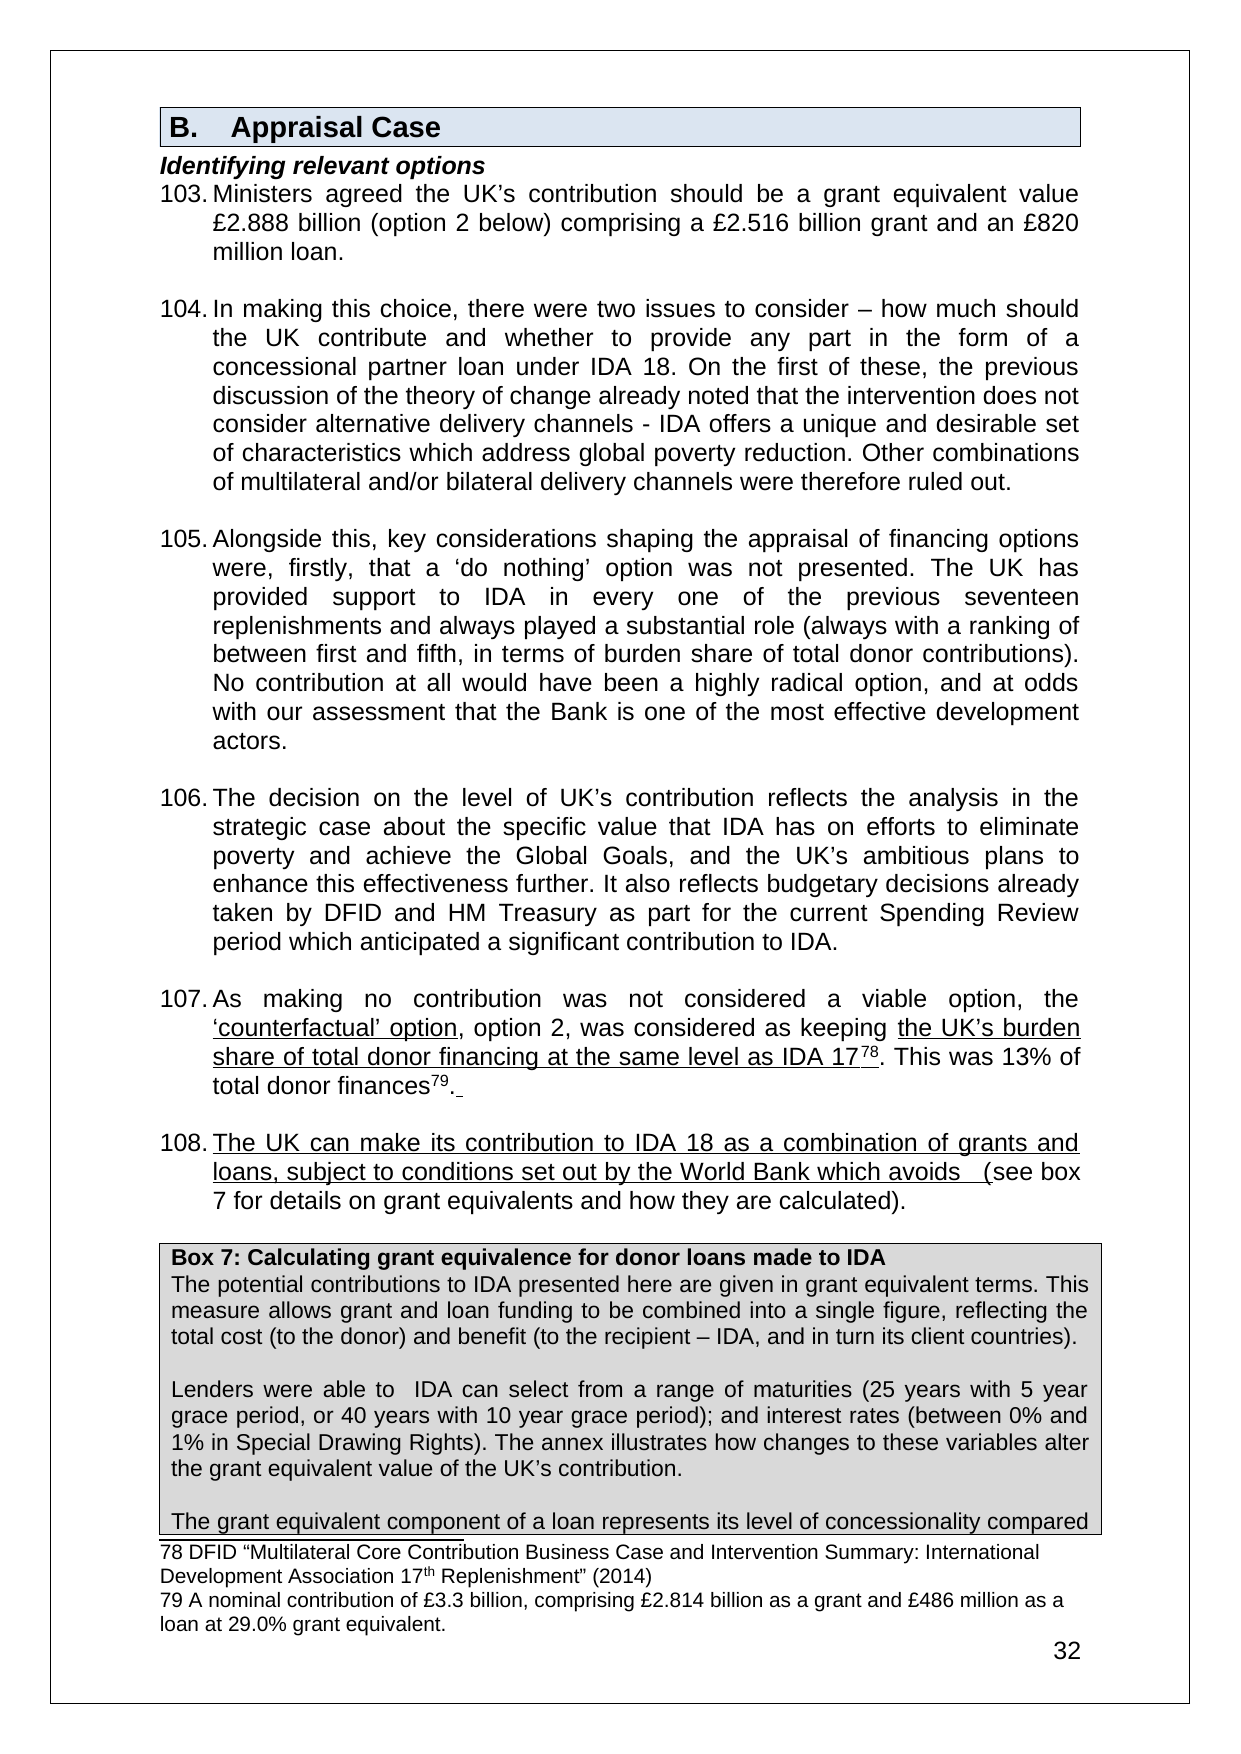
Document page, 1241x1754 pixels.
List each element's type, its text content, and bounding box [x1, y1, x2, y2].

subtitle Appraisal Case [161, 108, 1080, 146]
list The decision on the level of UK’s contribution reflects the analysis in the strategic case about the specific value that IDA has on efforts to eliminate poverty and achieve the Global Goals, and the UK’s ambitious plans to enhance this effectiveness further. It also reflects budgetary decisions already taken by DFID and HM Treasury as part for the current Spending Review period which anticipated a significant contribution to IDA. [159, 783, 1081, 956]
list Ministers agreed the UK’s contribution should be a grant equivalent value £2.888 billion (option 2 below) comprising a £2.516 billion grant and an £820 million loan. [159, 179, 1081, 266]
list The UK can make its contribution to IDA 18 as a combination of grants and loans, subject to conditions set out by the World Bank which avoids (see box 7 for details on grant equivalents and how they are calculated). [159, 1128, 1081, 1214]
list DFID “Multilateral Core Contribution Business Case and Intervention Summary: International Development Association 17th Replenishment” (2014) [159, 1540, 1081, 1588]
list In making this choice, there were two issues to consider – how much should the UK contribute and whether to provide any part in the form of a concessional partner loan under IDA 18. On the first of these, the previous discussion of the theory of change already noted that the intervention does not consider alternative delivery channels - IDA offers a unique and desirable set of characteristics which address global poverty reduction. Other combinations of multilateral and/or bilateral delivery channels were therefore ruled out. [159, 294, 1081, 496]
list Alongside this, key considerations shaping the appraisal of financing options were, firstly, that a ‘do nothing’ option was not presented. The UK has provided support to IDA in every one of the previous seventeen replenishments and always played a substantial role (always with a ranking of between first and fifth, in terms of burden share of total donor contributions). No contribution at all would have been a highly radical option, and at odds with our assessment that the Bank is one of the most effective development actors. [159, 524, 1081, 754]
table_header Box 7: Calculating grant equivalence for donor loans made to IDA The potential contributions to IDA presented here are given in grant equivalent terms. This measure allows grant and loan funding to be combined into a single figure, reflecting the total cost (to the donor) and benefit (to the recipient – IDA, and in turn its client countries). Lenders were able to IDA can select from a range of maturities (25 years with 5 year grace period, or 40 years with 10 year grace period); and interest rates (between 0% and 1% in Special Drawing Rights). The annex illustrates how changes to these variables alter the grant equivalent value of the UK’s contribution. The grant equivalent component of a loan represents its level of concessionality compared [160, 1244, 1101, 1534]
list A nominal contribution of £3.3 billion, comprising £2.814 billion as a grant and £486 million as a loan at 29.0% grant equivalent. [159, 1588, 1081, 1636]
list As making no contribution was not considered a viable option, the ‘counterfactual’ option, option 2, was considered as keeping the UK’s burden share of total donor financing at the same level as IDA 17. This was 13% of total donor finances. [159, 984, 1081, 1099]
text Identifying relevant options [159, 151, 1081, 179]
